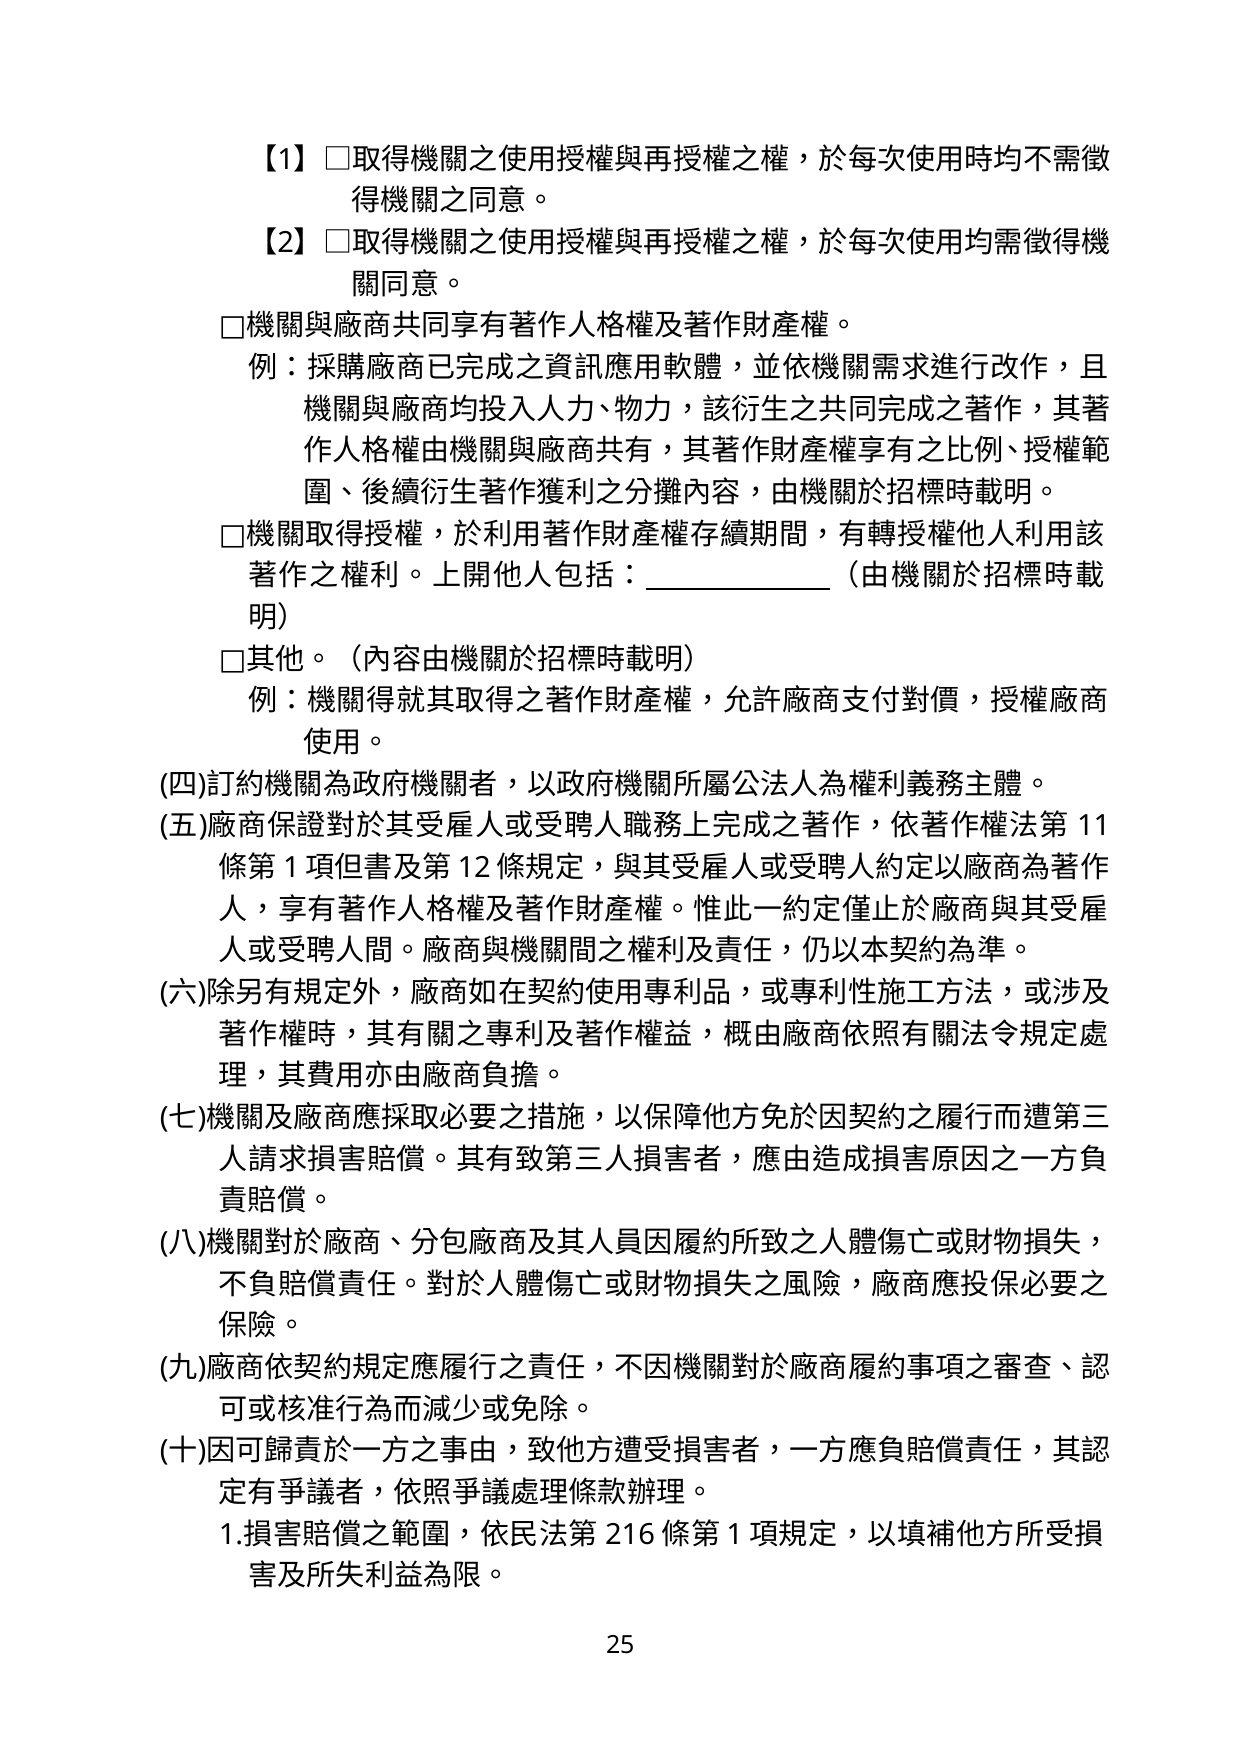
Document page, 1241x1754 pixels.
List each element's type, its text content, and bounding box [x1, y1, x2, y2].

text 例：機關得就其取得之著作財產權，允許廠商支付對價，授權廠商使用。 [248, 677, 1110, 761]
text (十)因可歸責於一方之事由，致他方遭受損害者，一方應負賠償責任，其認定有爭議者，依照爭議處理條款辦理。 [159, 1427, 1110, 1511]
text 【1】□取得機關之使用授權與再授權之權，於每次使用時均不需徵得機關之同意。 [248, 136, 1110, 219]
text (六)除另有規定外，廠商如在契約使用專利品，或專利性施工方法，或涉及著作權時，其有關之專利及著作權益，概由廠商依照有關法令規定處理，其費用亦由廠商負擔。 [159, 969, 1110, 1094]
text 1.損害賠償之範圍，依民法第216條第1項規定，以填補他方所受損害及所失利益為限。 [218, 1511, 1104, 1594]
text 【2】□取得機關之使用授權與再授權之權，於每次使用均需徵得機關同意。 [248, 219, 1110, 302]
text (九)廠商依契約規定應履行之責任，不因機關對於廠商履約事項之審查、認可或核准行為而減少或免除。 [159, 1344, 1110, 1427]
text □其他。（內容由機關於招標時載明） [218, 636, 1104, 677]
text 例：採購廠商已完成之資訊應用軟體，並依機關需求進行改作，且機關與廠商均投入人力、物力，該衍生之共同完成之著作，其著作人格權由機關與廠商共有，其著作財產權享有之比例、授權範圍、後續衍生著作獲利之分攤內容，由機關於招標時載明。 [248, 344, 1110, 511]
text (五)廠商保證對於其受雇人或受聘人職務上完成之著作，依著作權法第11條第1項但書及第12條規定，與其受雇人或受聘人約定以廠商為著作人，享有著作人格權及著作財產權。惟此一約定僅止於廠商與其受雇人或受聘人間。廠商與機關間之權利及責任，仍以本契約為準。 [159, 802, 1110, 969]
text □機關與廠商共同享有著作人格權及著作財產權。 [218, 302, 1104, 344]
text (四)訂約機關為政府機關者，以政府機關所屬公法人為權利義務主體。 [159, 761, 1110, 802]
text (七)機關及廠商應採取必要之措施，以保障他方免於因契約之履行而遭第三人請求損害賠償。其有致第三人損害者，應由造成損害原因之一方負責賠償。 [159, 1094, 1110, 1219]
text (八)機關對於廠商、分包廠商及其人員因履約所致之人體傷亡或財物損失，不負賠償責任。對於人體傷亡或財物損失之風險，廠商應投保必要之保險。 [159, 1219, 1110, 1344]
text □機關取得授權，於利用著作財產權存續期間，有轉授權他人利用該著作之權利。上開他人包括： （由機關於招標時載明） [218, 511, 1104, 636]
